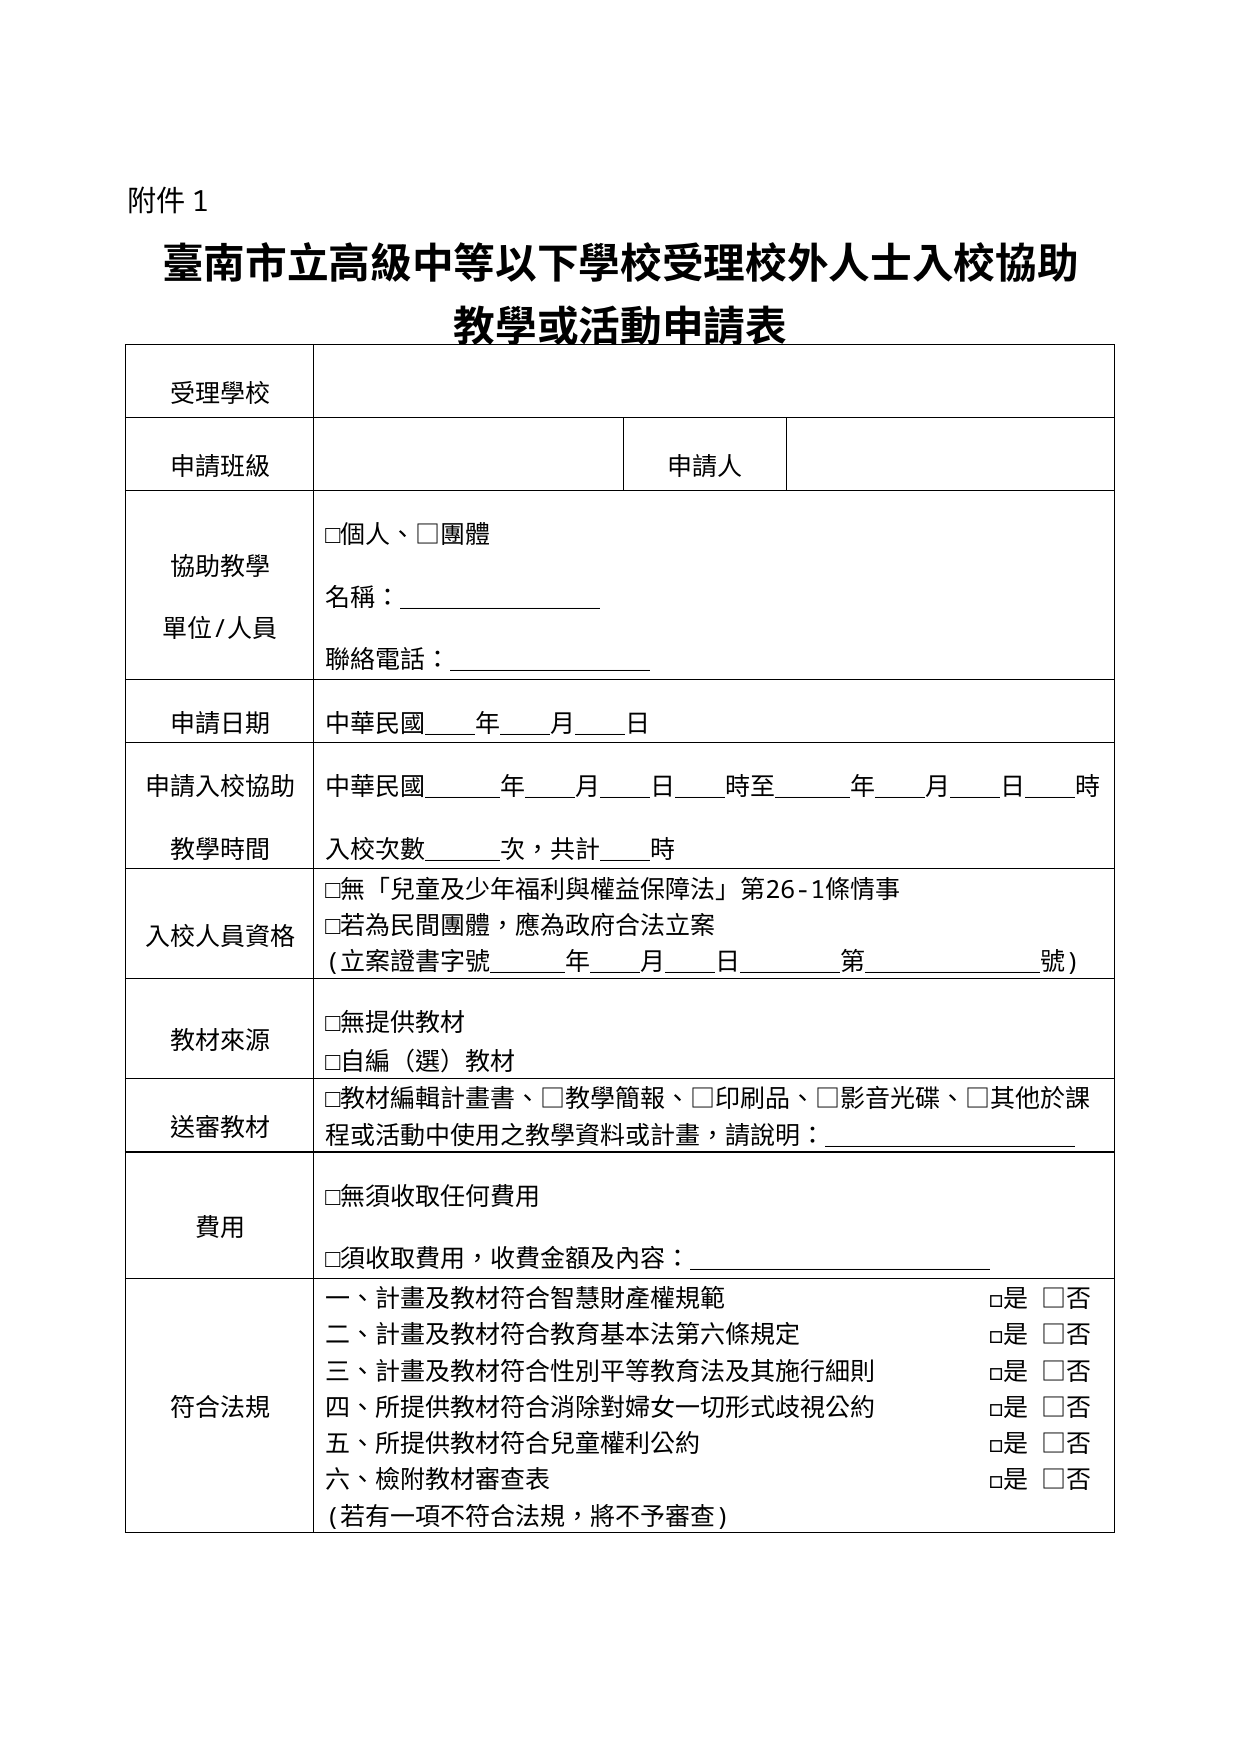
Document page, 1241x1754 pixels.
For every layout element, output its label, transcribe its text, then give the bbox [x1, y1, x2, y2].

table_cell 中華民國＿＿＿年＿＿月＿＿日＿＿時至＿＿＿年＿＿月＿＿日＿＿時 入校次數＿＿＿次，共計＿＿時 [314, 743, 1114, 868]
table_cell 中華民國＿＿年＿＿月＿＿日 [314, 680, 1114, 742]
table_cell □無「兒童及少年福利與權益保障法」第26-1條情事 □若為民間團體，應為政府合法立案 (立案證書字號＿＿＿年＿＿月＿＿日＿＿＿＿第＿＿＿＿＿＿＿號) [314, 869, 1114, 978]
table_cell 入校人員資格 [126, 869, 313, 978]
table_cell 費用 [126, 1153, 313, 1277]
table_cell 申請人 [624, 418, 786, 490]
table_cell 教材來源 [126, 979, 313, 1078]
text 教學或活動申請表 [112, 282, 1128, 344]
table_cell [314, 418, 623, 490]
table_header [314, 345, 1114, 417]
table_cell □無提供教材 □自編（選）教材 [314, 979, 1114, 1078]
table_cell 符合法規 [126, 1279, 313, 1532]
table_cell 協助教學 單位/人員 [126, 491, 313, 679]
table_cell 一、計畫及教材符合智慧財產權規範 □是 □否 二、計畫及教材符合教育基本法第六條規定 □是 □否 三、計畫及教材符合性別平等教育法及其施行細則 □是 □否 四、所提供教材符合消除對婦女一切形式歧視公約 □是 □否 五、所提供教材符合兒童權利公約 □是 □否 六、檢附教材審查表 □是 □否 (若有一項不符合法規，將不予審查) [314, 1279, 1114, 1532]
table_cell 申請入校協助教學時間 [126, 743, 313, 868]
text 臺南市立高級中等以下學校受理校外人士入校協助 [112, 219, 1128, 282]
table_cell 申請日期 [126, 680, 313, 742]
table_cell □教材編輯計畫書、□教學簡報、□印刷品、□影音光碟、□其他於課程或活動中使用之教學資料或計畫，請說明：＿＿＿＿＿＿＿＿＿＿ [314, 1079, 1114, 1151]
table_header 受理學校 [126, 345, 313, 417]
table_cell □無須收取任何費用 □須收取費用，收費金額及內容：＿＿＿＿＿＿＿＿＿＿＿＿ [314, 1153, 1114, 1277]
table_cell [787, 418, 1114, 490]
table_cell 申請班級 [126, 418, 313, 490]
table_cell □個人、□團體 名稱：＿＿＿＿＿＿＿＿ 聯絡電話：＿＿＿＿＿＿＿＿ [314, 491, 1114, 679]
text 附件1 [127, 157, 1128, 219]
table_cell 送審教材 [126, 1079, 313, 1151]
